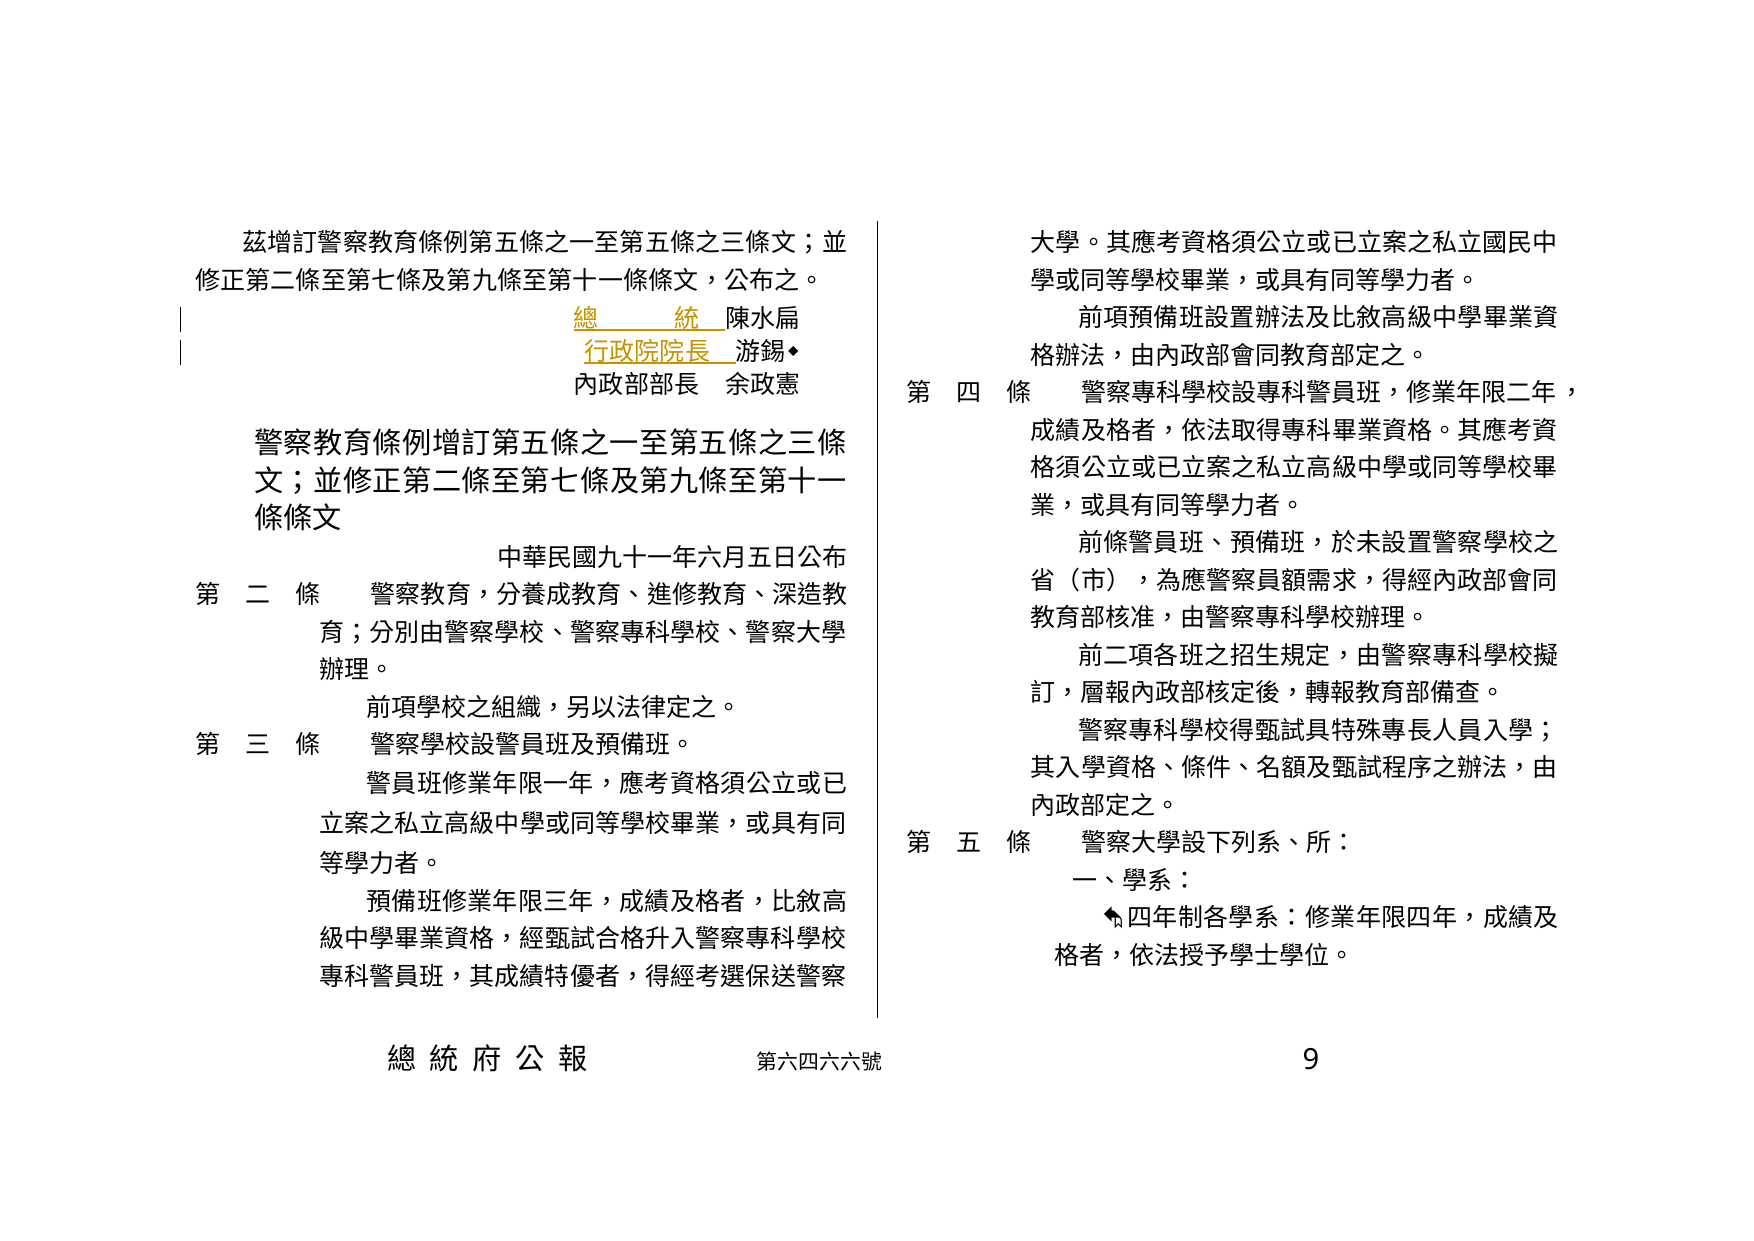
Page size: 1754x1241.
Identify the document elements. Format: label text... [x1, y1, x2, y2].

text 前條警員班、預備班，於未設置警察學校之省（市），為應警察員額需求，得經內政部會同教育部核准，由警察專科學校辦理。 [1031, 522, 1559, 634]
text 大學。其應考資格須公立或已立案之私立國民中學或同等學校畢業，或具有同等學力者。 [1031, 222, 1559, 297]
text 四年制各學系：修業年限四年，成績及格者，依法授予學士學位。 [1054, 897, 1559, 972]
text 內政部部長 余政憲 [195, 374, 800, 399]
text 前項學校之組織，另以法律定之。 [319, 686, 847, 724]
text 預備班修業年限三年，成績及格者，比敘高級中學畢業資格，經甄試合格升入警察專科學校專科警員班，其成績特優者，得經考選保送警察 [319, 880, 847, 992]
text 第 三 條 警察學校設警員班及預備班。 [195, 724, 847, 761]
text 中華民國九十一年六月五日公布 [195, 536, 847, 574]
text 第 四 條 警察專科學校設專科警員班，修業年限二年，成績及格者，依法取得專科畢業資格。其應考資格須公立或已立案之私立高級中學或同等學校畢業，或具有同等學力者。 [907, 372, 1559, 522]
text 行政院院長 游錫 [195, 340, 800, 365]
text 前項預備班設置辦法及比敘高級中學畢業資格辦法，由內政部會同教育部定之。 [1031, 297, 1559, 372]
text 警員班修業年限一年，應考資格須公立或已立案之私立高級中學或同等學校畢業，或具有同等學力者。 [319, 761, 847, 880]
text 茲增訂警察教育條例第五條之一至第五條之三條文；並修正第二條至第七條及第九條至第十一條條文，公布之。 [195, 222, 847, 297]
text 一、學系： [1072, 859, 1559, 897]
text 第 二 條 警察教育，分養成教育、進修教育、深造教育；分別由警察學校、警察專科學校、警察大學辦理。 [195, 574, 847, 686]
text 總 統 陳水扁 [195, 307, 800, 332]
text 警察專科學校得甄試具特殊專長人員入學；其入學資格、條件、名額及甄試程序之辦法，由內政部定之。 [1031, 709, 1559, 822]
text 第 五 條 警察大學設下列系、所： [907, 822, 1559, 859]
text 前二項各班之招生規定，由警察專科學校擬訂，層報內政部核定後，轉報教育部備查。 [1031, 634, 1559, 709]
text 警察教育條例增訂第五條之一至第五條之三條文；並修正第二條至第七條及第九條至第十一條條文 [254, 424, 847, 536]
